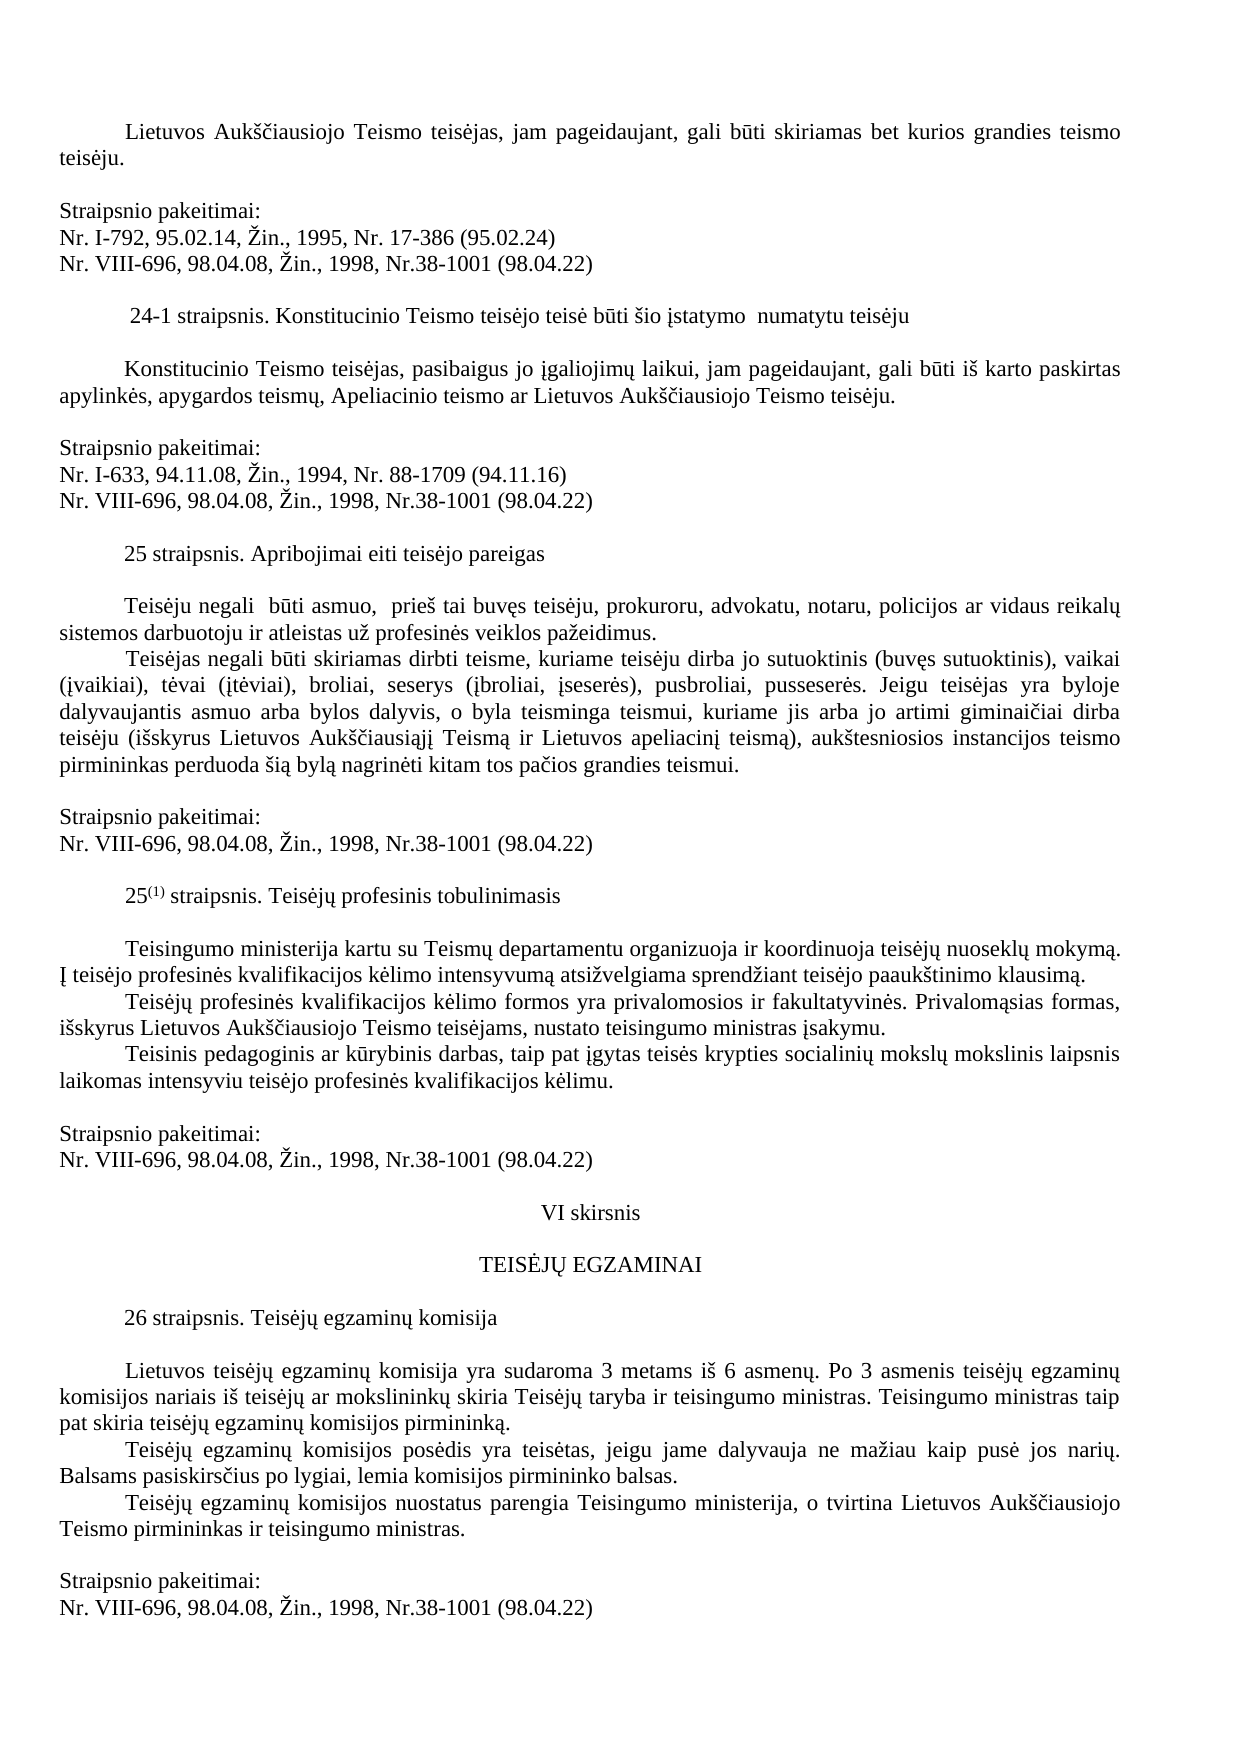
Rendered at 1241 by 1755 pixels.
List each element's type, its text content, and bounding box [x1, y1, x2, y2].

text 26 straipsnis. Teisėjų egzaminų komisija [59, 1304, 1122, 1330]
text Teisinis pedagoginis ar kūrybinis darbas, taip pat įgytas teisės krypties socialinių mokslų mokslinis laipsnis laikomas intensyviu teisėjo profesinės kvalifikacijos kėlimu. [59, 1041, 1122, 1093]
text Straipsnio pakeitimai: [59, 1119, 1122, 1146]
text Straipsnio pakeitimai: [59, 803, 1122, 830]
text Straipsnio pakeitimai: [59, 197, 1122, 223]
text VI skirsnis [59, 1199, 1122, 1225]
text Konstitucinio Teismo teisėjas, pasibaigus jo įgaliojimų laikui, jam pageidaujant, gali būti iš karto paskirtas apylinkės, apygardos teismų, Apeliacinio teismo ar Lietuvos Aukščiausiojo Teismo teisėju. [59, 355, 1122, 408]
text Teisėjų egzaminų komisijos nuostatus parengia Teisingumo ministerija, o tvirtina Lietuvos Aukščiausiojo Teismo pirmininkas ir teisingumo ministras. [59, 1488, 1122, 1541]
text Nr. I-792, 95.02.14, Žin., 1995, Nr. 17-386 (95.02.24) [59, 223, 1122, 250]
text Lietuvos Aukščiausiojo Teismo teisėjas, jam pageidaujant, gali būti skiriamas bet kurios grandies teismo teisėju. [59, 118, 1122, 171]
text 25 straipsnis. Apribojimai eiti teisėjo pareigas [59, 540, 1122, 566]
text Teisėju negali būti asmuo, prieš tai buvęs teisėju, prokuroru, advokatu, notaru, policijos ar vidaus reikalų sistemos darbuotoju ir atleistas už profesinės veiklos pažeidimus. [59, 592, 1122, 645]
text Teisėjų egzaminų komisijos posėdis yra teisėtas, jeigu jame dalyvauja ne mažiau kaip pusė jos narių. Balsams pasiskirsčius po lygiai, lemia komisijos pirmininko balsas. [59, 1436, 1122, 1488]
text Teisėjų profesinės kvalifikacijos kėlimo formos yra privalomosios ir fakultatyvinės. Privalomąsias formas, išskyrus Lietuvos Aukščiausiojo Teismo teisėjams, nustato teisingumo ministras įsakymu. [59, 988, 1122, 1041]
text Nr. I-633, 94.11.08, Žin., 1994, Nr. 88-1709 (94.11.16) [59, 461, 1122, 487]
text Nr. VIII-696, 98.04.08, Žin., 1998, Nr.38-1001 (98.04.22) [59, 1146, 1122, 1172]
text Nr. VIII-696, 98.04.08, Žin., 1998, Nr.38-1001 (98.04.22) [59, 487, 1122, 513]
text TEISĖJŲ EGZAMINAI [59, 1251, 1122, 1278]
text Teisingumo ministerija kartu su Teismų departamentu organizuoja ir koordinuoja teisėjų nuoseklų mokymą. Į teisėjo profesinės kvalifikacijos kėlimo intensyvumą atsižvelgiama sprendžiant teisėjo paaukštinimo klausimą. [59, 935, 1122, 988]
text Nr. VIII-696, 98.04.08, Žin., 1998, Nr.38-1001 (98.04.22) [59, 250, 1122, 276]
text Nr. VIII-696, 98.04.08, Žin., 1998, Nr.38-1001 (98.04.22) [59, 1594, 1122, 1620]
text 25(1) straipsnis. Teisėjų profesinis tobulinimasis [59, 882, 1122, 909]
text 24-1 straipsnis. Konstitucinio Teismo teisėjo teisė būti šio įstatymo numatytu teisėju [59, 303, 1122, 329]
text Teisėjas negali būti skiriamas dirbti teisme, kuriame teisėju dirba jo sutuoktinis (buvęs sutuoktinis), vaikai (įvaikiai), tėvai (įtėviai), broliai, seserys (įbroliai, įseserės), pusbroliai, pusseserės. Jeigu teisėjas yra byloje dalyvaujantis asmuo arba bylos dalyvis, o byla teisminga teismui, kuriame jis arba jo artimi giminaičiai dirba teisėju (išskyrus Lietuvos Aukščiausiąjį Teismą ir Lietuvos apeliacinį teismą), aukštesniosios instancijos teismo pirmininkas perduoda šią bylą nagrinėti kitam tos pačios grandies teismui. [59, 645, 1122, 777]
text Nr. VIII-696, 98.04.08, Žin., 1998, Nr.38-1001 (98.04.22) [59, 830, 1122, 856]
text Lietuvos teisėjų egzaminų komisija yra sudaroma 3 metams iš 6 asmenų. Po 3 asmenis teisėjų egzaminų komisijos nariais iš teisėjų ar mokslininkų skiria Teisėjų taryba ir teisingumo ministras. Teisingumo ministras taip pat skiria teisėjų egzaminų komisijos pirmininką. [59, 1357, 1122, 1436]
text Straipsnio pakeitimai: [59, 1568, 1122, 1594]
text Straipsnio pakeitimai: [59, 434, 1122, 461]
